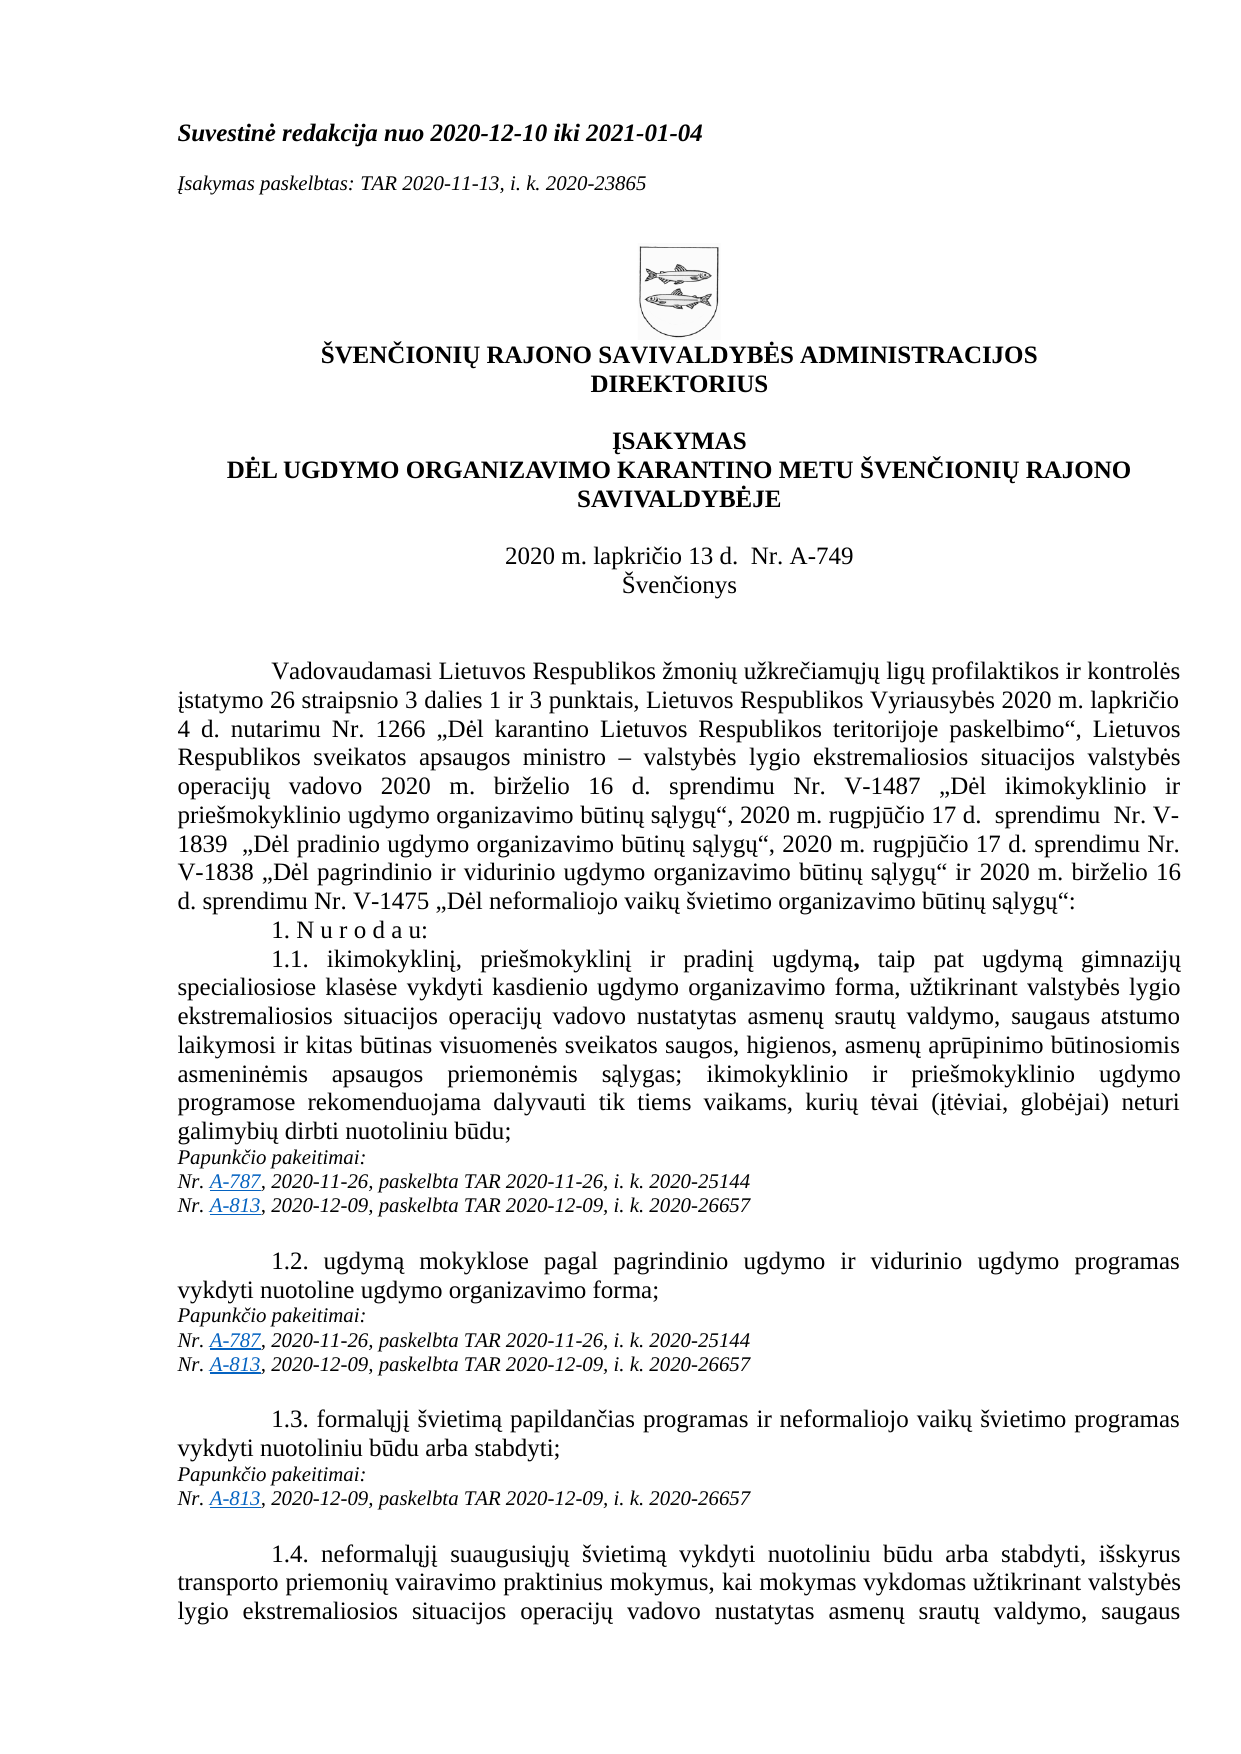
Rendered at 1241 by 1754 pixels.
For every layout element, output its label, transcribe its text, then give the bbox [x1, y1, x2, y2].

text Nr. A-787, 2020-11-26, paskelbta TAR 2020-11-26, i. k. 2020-25144 [177, 1327, 1181, 1352]
text Papunkčio pakeitimai: [177, 1145, 1181, 1169]
text 1.1. ikimokyklinį, priešmokyklinį ir pradinį ugdymą, taip pat ugdymą gimnazijų specialiosiose klasėse vykdyti kasdienio ugdymo organizavimo forma, užtikrinant valstybės lygio ekstremaliosios situacijos operacijų vadovo nustatytas asmenų srautų valdymo, saugaus atstumo laikymosi ir kitas būtinas visuomenės sveikatos saugos, higienos, asmenų aprūpinimo būtinosiomis asmeninėmis apsaugos priemonėmis sąlygas; ikimokyklinio ir priešmokyklinio ugdymo programose rekomenduojama dalyvauti tik tiems vaikams, kurių tėvai (įtėviai, globėjai) neturi galimybių dirbti nuotoliniu būdu; [177, 944, 1181, 1145]
text DIREKTORIUS [177, 369, 1181, 397]
text Nr. A-787, 2020-11-26, paskelbta TAR 2020-11-26, i. k. 2020-25144 [177, 1169, 1181, 1193]
text ŠVENČIONIŲ RAJONO SAVIVALDYBĖS ADMINISTRACIJOS [177, 340, 1181, 369]
text Suvestinė redakcija nuo 2020-12-10 iki 2021-01-04 [177, 118, 1181, 147]
text Nr. A-813, 2020-12-09, paskelbta TAR 2020-12-09, i. k. 2020-26657 [177, 1352, 1181, 1376]
text 1.2. ugdymą mokyklose pagal pagrindinio ugdymo ir vidurinio ugdymo programas vykdyti nuotoline ugdymo organizavimo forma; [177, 1246, 1181, 1303]
text DĖL UGDYMO ORGANIZAVIMO KARANTINO METU ŠVENČIONIŲ RAJONO SAVIVALDYBĖJE [177, 455, 1181, 512]
text 1. N u r o d a u: [177, 915, 1181, 944]
text 1.4. neformalųjį suaugusiųjų švietimą vykdyti nuotoliniu būdu arba stabdyti, išskyrus transporto priemonių vairavimo praktinius mokymus, kai mokymas vykdomas užtikrinant valstybės lygio ekstremaliosios situacijos operacijų vadovo nustatytas asmenų srautų valdymo, saugaus [177, 1539, 1181, 1625]
text Nr. A-813, 2020-12-09, paskelbta TAR 2020-12-09, i. k. 2020-26657 [177, 1193, 1181, 1217]
text 2020 m. lapkričio 13 d. Nr. A-749 [177, 541, 1181, 570]
text Vadovaudamasi Lietuvos Respublikos žmonių užkrečiamųjų ligų profilaktikos ir kontrolės įstatymo 26 straipsnio 3 dalies 1 ir 3 punktais, Lietuvos Respublikos Vyriausybės 2020 m. lapkričio 4 d. nutarimu Nr. 1266 „Dėl karantino Lietuvos Respublikos teritorijoje paskelbimo“, Lietuvos Respublikos sveikatos apsaugos ministro – valstybės lygio ekstremaliosios situacijos valstybės operacijų vadovo 2020 m. birželio 16 d. sprendimu Nr. V-1487 „Dėl ikimokyklinio ir priešmokyklinio ugdymo organizavimo būtinų sąlygų“, 2020 m. rugpjūčio 17 d. sprendimu Nr. V-1839 „Dėl pradinio ugdymo organizavimo būtinų sąlygų“, 2020 m. rugpjūčio 17 d. sprendimu Nr. V-1838 „Dėl pagrindinio ir vidurinio ugdymo organizavimo būtinų sąlygų“ ir 2020 m. birželio 16 d. sprendimu Nr. V-1475 „Dėl neformaliojo vaikų švietimo organizavimo būtinų sąlygų“: [177, 656, 1181, 915]
text Papunkčio pakeitimai: [177, 1303, 1181, 1327]
text Nr. A-813, 2020-12-09, paskelbta TAR 2020-12-09, i. k. 2020-26657 [177, 1486, 1181, 1510]
text ĮSAKYMAS [177, 426, 1181, 455]
text Papunkčio pakeitimai: [177, 1462, 1181, 1486]
text 1.3. formalųjį švietimą papildančias programas ir neformaliojo vaikų švietimo programas vykdyti nuotoliniu būdu arba stabdyti; [177, 1404, 1181, 1462]
text Įsakymas paskelbtas: TAR 2020-11-13, i. k. 2020-23865 [177, 171, 1181, 195]
text Švenčionys [177, 570, 1181, 599]
